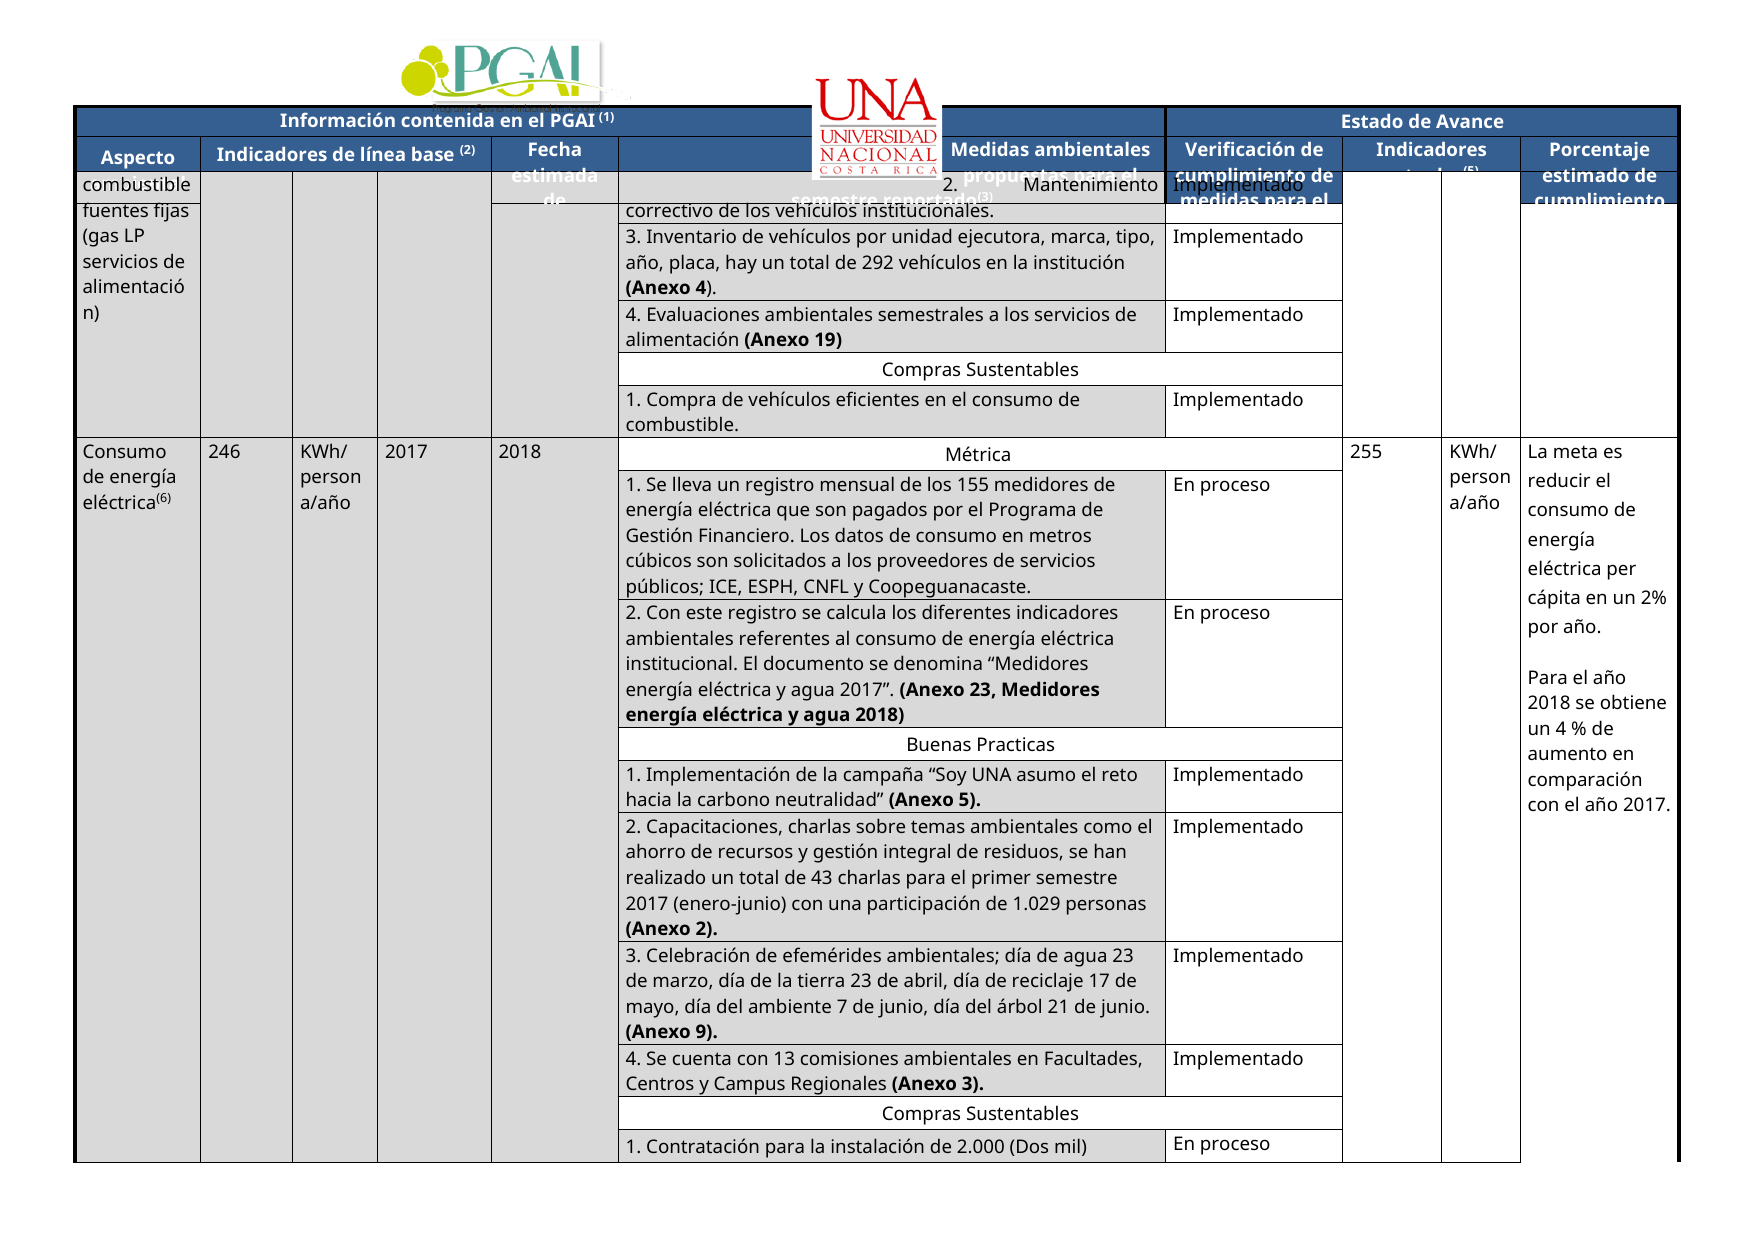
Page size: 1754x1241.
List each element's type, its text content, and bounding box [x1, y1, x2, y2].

table_cell Buenas Practicas [619, 728, 1342, 760]
table_cell 2017 [378, 438, 491, 1162]
table_cell 1. Implementación de la campaña “Soy UNA asumo el reto hacia la carbono neutralidad” (Anexo 5). [619, 761, 1165, 812]
table_cell En proceso [1166, 600, 1342, 727]
table_cell Para el año 2018 se obtiene un 4 % de disminución. Se redujo en un 14 % la cantidad de gas LP consumido por las sodas en el año 2018 comparando con el año 2017. [1521, 204, 1677, 437]
table_cell 1. Se lleva un registro mensual de los 155 medidores de energía eléctrica que son pagados por el Programa de Gestión Financiero. Los datos de consumo en metros cúbicos son solicitados a los proveedores de servicios públicos; ICE, ESPH, CNFL y Coopeguanacaste. [619, 471, 1165, 599]
table_cell 2018 [492, 204, 618, 437]
table_cell Implementado [1166, 1045, 1342, 1096]
table_cell L/año L/año [1442, 172, 1520, 437]
table_cell Medidas ambientales propuestas para el semestre reportado(3) [619, 137, 811, 171]
table_cell Fecha estimada de cumplimiento de las meta [492, 137, 618, 171]
table_cell Verificación de cumplimiento de medidas para el semestre reportado (Implementado, En Proceso, No ejecutado)(4) [1167, 137, 1342, 171]
table_cell Consumo de energía eléctrica(6) [77, 438, 200, 1162]
table_header Estado de Avance [1167, 108, 1677, 136]
table_cell 2. Con este registro se calcula los diferentes indicadores ambientales referentes al consumo de energía eléctrica institucional. El documento se denomina “Medidores energía eléctrica y agua 2017”. (Anexo 23, Medidores energía eléctrica y agua 2018) [619, 600, 1165, 727]
table_cell Porcentaje estimado de cumplimiento de la meta(6) [1521, 137, 1677, 171]
table_cell Consumo de combustible fuentes móviles Consumo de combustible fuentes fijas (gas LP servicios de alimentación) [77, 172, 200, 203]
table_cell Implementado [1166, 386, 1342, 437]
table_cell Implementado [1166, 204, 1342, 223]
table_cell 1. Contratación para la instalación de 2.000 (Dos mil) luminarias tipo LED. 1.000 unidades campus Omar Dengo, 700 unidades Benjamín Núñez, 100 unidades campus Pérez Zeledón, 100 unidades campus Liberia, 100 unidades campus Nicoya (Anexo 14). [619, 1130, 1165, 1162]
table_cell Métrica [619, 438, 1342, 470]
table_cell 2. Mantenimiento correctivo de los vehículos institucionales. [619, 172, 1164, 203]
table_cell Aspecto ambiental [77, 137, 200, 171]
table_cell Indicadores actuales(5) [1343, 137, 1520, 171]
table_cell 4. Evaluaciones ambientales semestrales a los servicios de alimentación (Anexo 19) [619, 301, 1165, 352]
table_cell Para el año 2018 se obtiene un 4 % de disminución. Se redujo en un 14 % la cantidad de gas LP consumido por las sodas en el año 2018 comparando con el año 2017. [1521, 172, 1677, 203]
table_cell Implementado [1167, 172, 1342, 203]
table_cell Implementado [1166, 813, 1342, 941]
table_cell 2. Mantenimiento correctivo de los vehículos institucionales. [619, 204, 1165, 223]
table_cell [293, 172, 377, 437]
table_cell Implementado [1166, 301, 1342, 352]
table_header Información contenida en el PGAI (1) [77, 108, 811, 136]
table_cell Implementado [1166, 761, 1342, 812]
table_cell [201, 172, 292, 437]
table_cell KWh/persona/año [1442, 438, 1520, 1162]
table_cell Implementado [1166, 942, 1342, 1044]
table_cell 1. Compra de vehículos eficientes en el consumo de combustible. [619, 386, 1165, 437]
table_cell Medidas ambientales propuestas para el semestre reportado(3) [943, 137, 1164, 171]
table_cell Compras Sustentables [619, 353, 1342, 385]
table_cell Compras Sustentables [619, 1097, 1342, 1129]
table_cell 246 [201, 438, 292, 1162]
table_cell 2018 [492, 438, 618, 1162]
table_cell Indicadores de línea base (2) [201, 137, 491, 171]
table_cell 3. Inventario de vehículos por unidad ejecutora, marca, tipo, año, placa, hay un total de 292 vehículos en la institución (Anexo 4). [619, 224, 1165, 300]
table_cell 3. Celebración de efemérides ambientales; día de agua 23 de marzo, día de la tierra 23 de abril, día de reciclaje 17 de mayo, día del ambiente 7 de junio, día del árbol 21 de junio. (Anexo 9). [619, 942, 1165, 1044]
table_cell Implementado [1166, 224, 1342, 300]
table_cell 2. Capacitaciones, charlas sobre temas ambientales como el ahorro de recursos y gestión integral de residuos, se han realizado un total de 43 charlas para el primer semestre 2017 (enero-junio) con una participación de 1.029 personas (Anexo 2). [619, 813, 1165, 941]
table_cell [378, 172, 491, 437]
table_cell En proceso [1166, 471, 1342, 599]
table_cell Consumo de combustible fuentes móviles Consumo de combustible fuentes fijas (gas LP servicios de alimentación) [77, 204, 200, 437]
table_cell 317.761 18.281 [1343, 172, 1441, 437]
table_header [943, 108, 1164, 136]
table_cell En proceso [1166, 1130, 1342, 1162]
table_cell 2018 [492, 172, 618, 203]
table_cell La meta es reducir el consumo de energía eléctrica per cápita en un 2% por año. Para el año 2018 se obtiene un 4 % de aumento en comparación con el año 2017. [1521, 438, 1677, 1162]
table_cell 4. Se cuenta con 13 comisiones ambientales en Facultades, Centros y Campus Regionales (Anexo 3). [619, 1045, 1165, 1096]
table_cell 255 [1343, 438, 1441, 1162]
table_cell KWh/persona/año [293, 438, 377, 1162]
